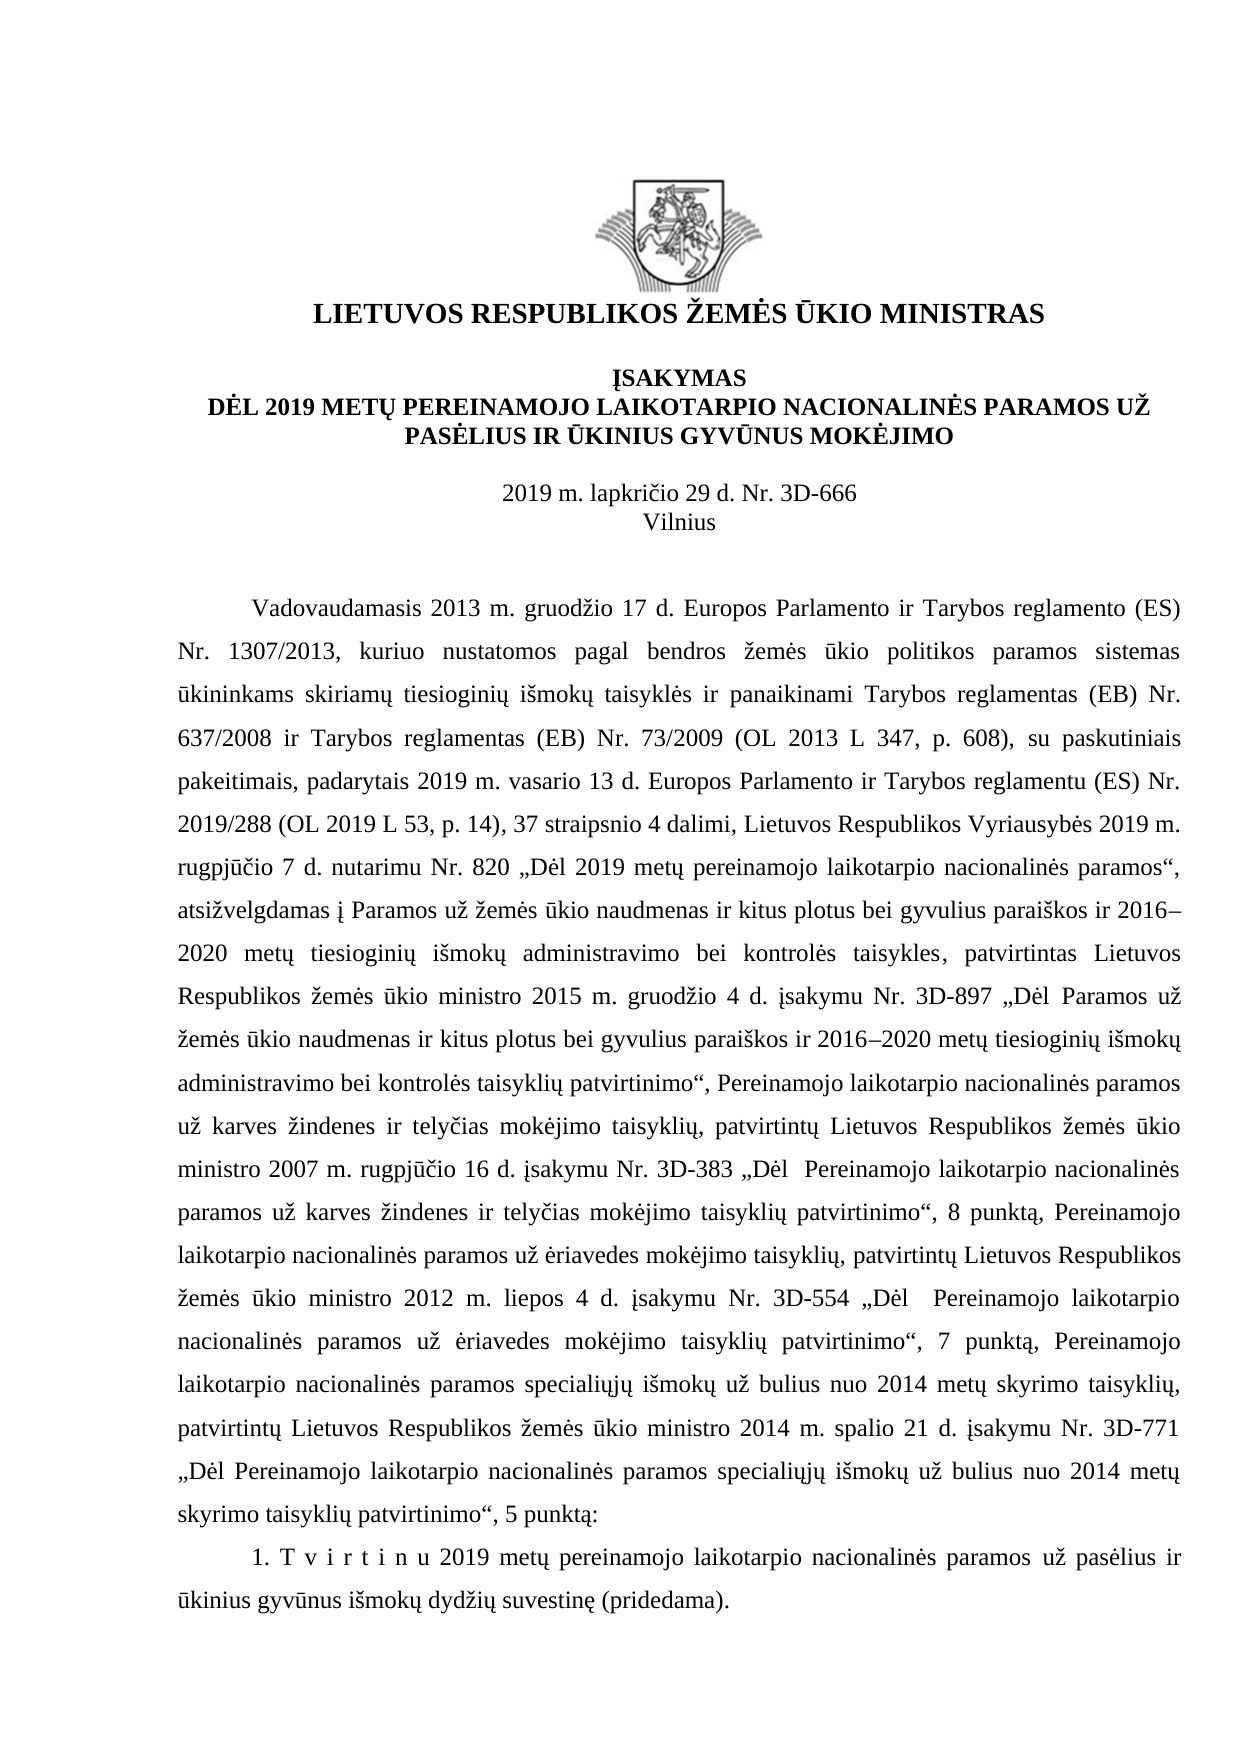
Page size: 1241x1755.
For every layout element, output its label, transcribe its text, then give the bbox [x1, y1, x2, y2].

text Vadovaudamasis 2013 m. gruodžio 17 d. Europos Parlamento ir Tarybos reglamento (ES) Nr. 1307/2013, kuriuo nustatomos pagal bendros žemės ūkio politikos paramos sistemas ūkininkams skiriamų tiesioginių išmokų taisyklės ir panaikinami Tarybos reglamentas (EB) Nr. 637/2008 ir Tarybos reglamentas (EB) Nr. 73/2009 (OL 2013 L 347, p. 608), su paskutiniais pakeitimais, padarytais 2019 m. vasario 13 d. Europos Parlamento ir Tarybos reglamentu (ES) Nr. 2019/288 (OL 2019 L 53, p. 14), 37 straipsnio 4 dalimi, Lietuvos Respublikos Vyriausybės 2019 m. rugpjūčio 7 d. nutarimu Nr. 820 „Dėl 2019 metų pereinamojo laikotarpio nacionalinės paramos“, atsižvelgdamas į Paramos už žemės ūkio naudmenas ir kitus plotus bei gyvulius paraiškos ir 2016–2020 metų tiesioginių išmokų administravimo bei kontrolės taisykles, patvirtintas Lietuvos Respublikos žemės ūkio ministro 2015 m. gruodžio 4 d. įsakymu Nr. 3D-897 „Dėl Paramos už žemės ūkio naudmenas ir kitus plotus bei gyvulius paraiškos ir 2016–2020 metų tiesioginių išmokų administravimo bei kontrolės taisyklių patvirtinimo“, Pereinamojo laikotarpio nacionalinės paramos už karves žindenes ir telyčias mokėjimo taisyklių, patvirtintų Lietuvos Respublikos žemės ūkio ministro 2007 m. rugpjūčio 16 d. įsakymu Nr. 3D-383 „Dėl Pereinamojo laikotarpio nacionalinės paramos už karves žindenes ir telyčias mokėjimo taisyklių patvirtinimo“, 8 punktą, Pereinamojo laikotarpio nacionalinės paramos už ėriavedes mokėjimo taisyklių, patvirtintų Lietuvos Respublikos žemės ūkio ministro 2012 m. liepos 4 d. įsakymu Nr. 3D-554 „Dėl Pereinamojo laikotarpio nacionalinės paramos už ėriavedes mokėjimo taisyklių patvirtinimo“, 7 punktą, Pereinamojo laikotarpio nacionalinės paramos specialiųjų išmokų už bulius nuo 2014 metų skyrimo taisyklių, patvirtintų Lietuvos Respublikos žemės ūkio ministro 2014 m. spalio 21 d. įsakymu Nr. 3D-771 „Dėl Pereinamojo laikotarpio nacionalinės paramos specialiųjų išmokų už bulius nuo 2014 metų skyrimo taisyklių patvirtinimo“, 5 punktą: [177, 593, 1181, 1528]
text 1. T v i r t i n u 2019 metų pereinamojo laikotarpio nacionalinės paramos už pasėlius ir ūkinius gyvūnus išmokų dydžių suvestinę (pridedama). [177, 1542, 1181, 1614]
text Vilnius [177, 507, 1181, 536]
text 2019 m. lapkričio 29 d. Nr. 3D-666 [177, 478, 1181, 507]
text LIETUVOS RESPUBLIKOS ŽEMĖS ŪKIO MINISTRAS [177, 296, 1181, 330]
text ĮSAKYMAS [177, 363, 1181, 392]
text DĖL 2019 metų pereinamojo laikotarpio nacionalinės paramos už pasėlius IR ŪKINIUS GYVŪNUS MOKĖJIMO [177, 392, 1181, 449]
